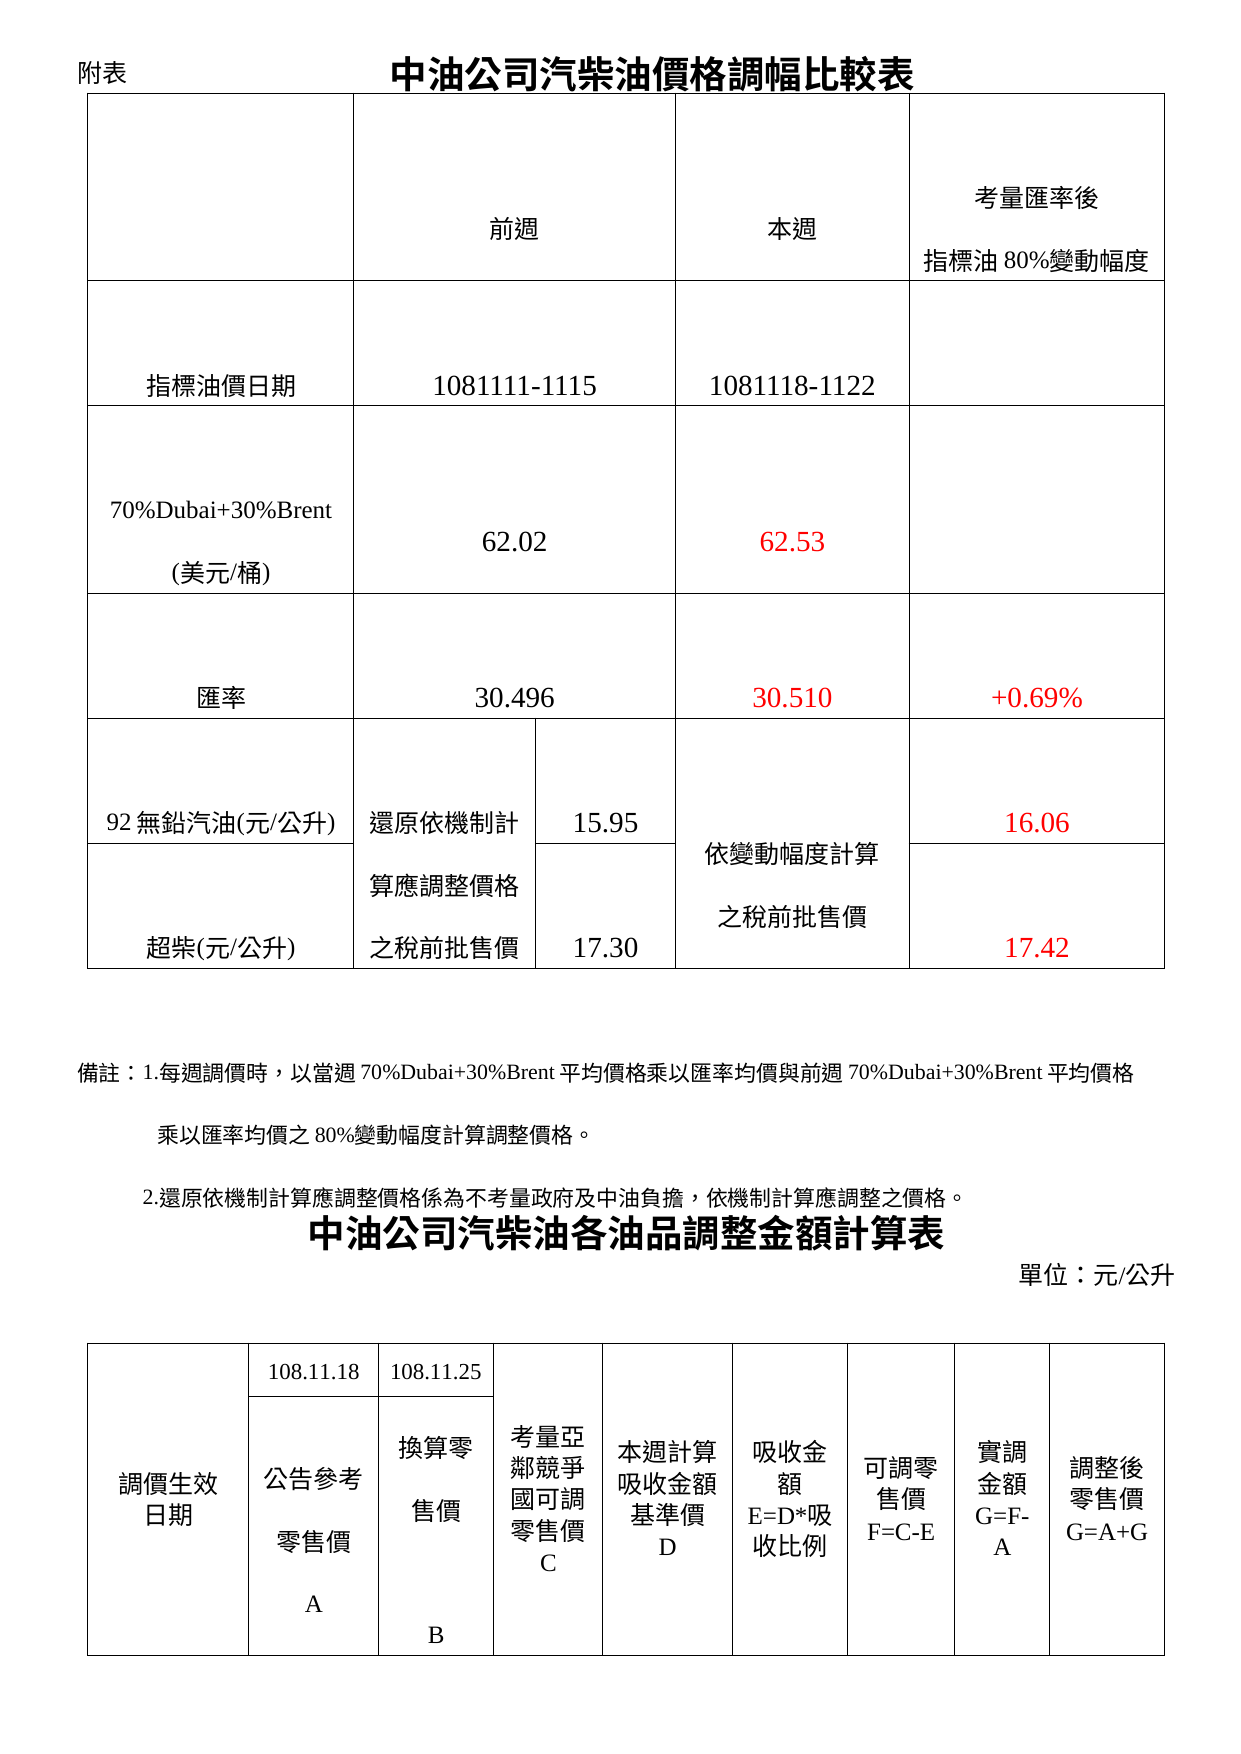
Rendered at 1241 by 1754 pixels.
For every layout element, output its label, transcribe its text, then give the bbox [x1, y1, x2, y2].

table_header 實調 金額 G=F-A [955, 1344, 1049, 1655]
table_cell 17.42 [910, 844, 1164, 968]
table_cell 70%Dubai+30%Brent (美元/桶) [88, 406, 353, 593]
table_cell 62.02 [354, 406, 675, 593]
table_cell 還原依機制計算應調整價格之稅前批售價 [354, 719, 535, 968]
table_cell [910, 406, 1164, 593]
table_cell 指標油價日期 [88, 281, 353, 405]
table_header 本週 [676, 94, 909, 280]
text 單位：元/公升 [77, 1255, 1175, 1291]
table_cell 匯率 [88, 594, 353, 718]
table_cell 30.496 [354, 594, 675, 718]
text 中油公司汽柴油各油品調整金額計算表 [77, 1218, 1175, 1255]
table_header 108.11.25 [379, 1344, 493, 1396]
table_header 調價生效 日期 [88, 1344, 248, 1655]
table_cell 1081111-1115 [354, 281, 675, 405]
table_cell 15.95 [536, 719, 675, 843]
table_header 考量亞鄰競爭國可調零售價 C [494, 1344, 602, 1655]
table_header 本週計算吸收金額基準價 D [603, 1344, 732, 1655]
table_cell 換算零售價 B [379, 1397, 493, 1655]
text 2.還原依機制計算應調整價格係為不考量政府及中油負擔，依機制計算應調整之價格。 [77, 1155, 1175, 1218]
table_cell 依變動幅度計算 之稅前批售價 [676, 719, 909, 968]
table_header 吸收金額 E=D*吸收比例 [733, 1344, 847, 1655]
table_cell 30.510 [676, 594, 909, 718]
table_header 前週 [354, 94, 675, 280]
text 備註：1.每週調價時，以當週70%Dubai+30%Brent平均價格乘以匯率均價與前週70%Dubai+30%Brent平均價格 [77, 1030, 1175, 1093]
table_cell 92無鉛汽油(元/公升) [88, 719, 353, 843]
table_cell +0.69% [910, 594, 1164, 718]
table_header 108.11.18 [249, 1344, 378, 1396]
table_cell 17.30 [536, 844, 675, 968]
table_header 調整後 零售價 G=A+G [1050, 1344, 1164, 1655]
table_cell [910, 281, 1164, 405]
table_header 可調零售價 F=C-E [848, 1344, 954, 1655]
text 乘以匯率均價之80%變動幅度計算調整價格。 [157, 1093, 1175, 1155]
table_cell 超柴(元/公升) [88, 844, 353, 968]
table_cell 16.06 [910, 719, 1164, 843]
table_header 考量匯率後 指標油80%變動幅度 [910, 94, 1164, 280]
table_cell 62.53 [676, 406, 909, 593]
table_header [88, 94, 353, 280]
table_cell 1081118-1122 [676, 281, 909, 405]
table_cell 公告參考零售價 A [249, 1397, 378, 1655]
text 附表 中油公司汽柴油價格調幅比較表 [77, 30, 1175, 93]
